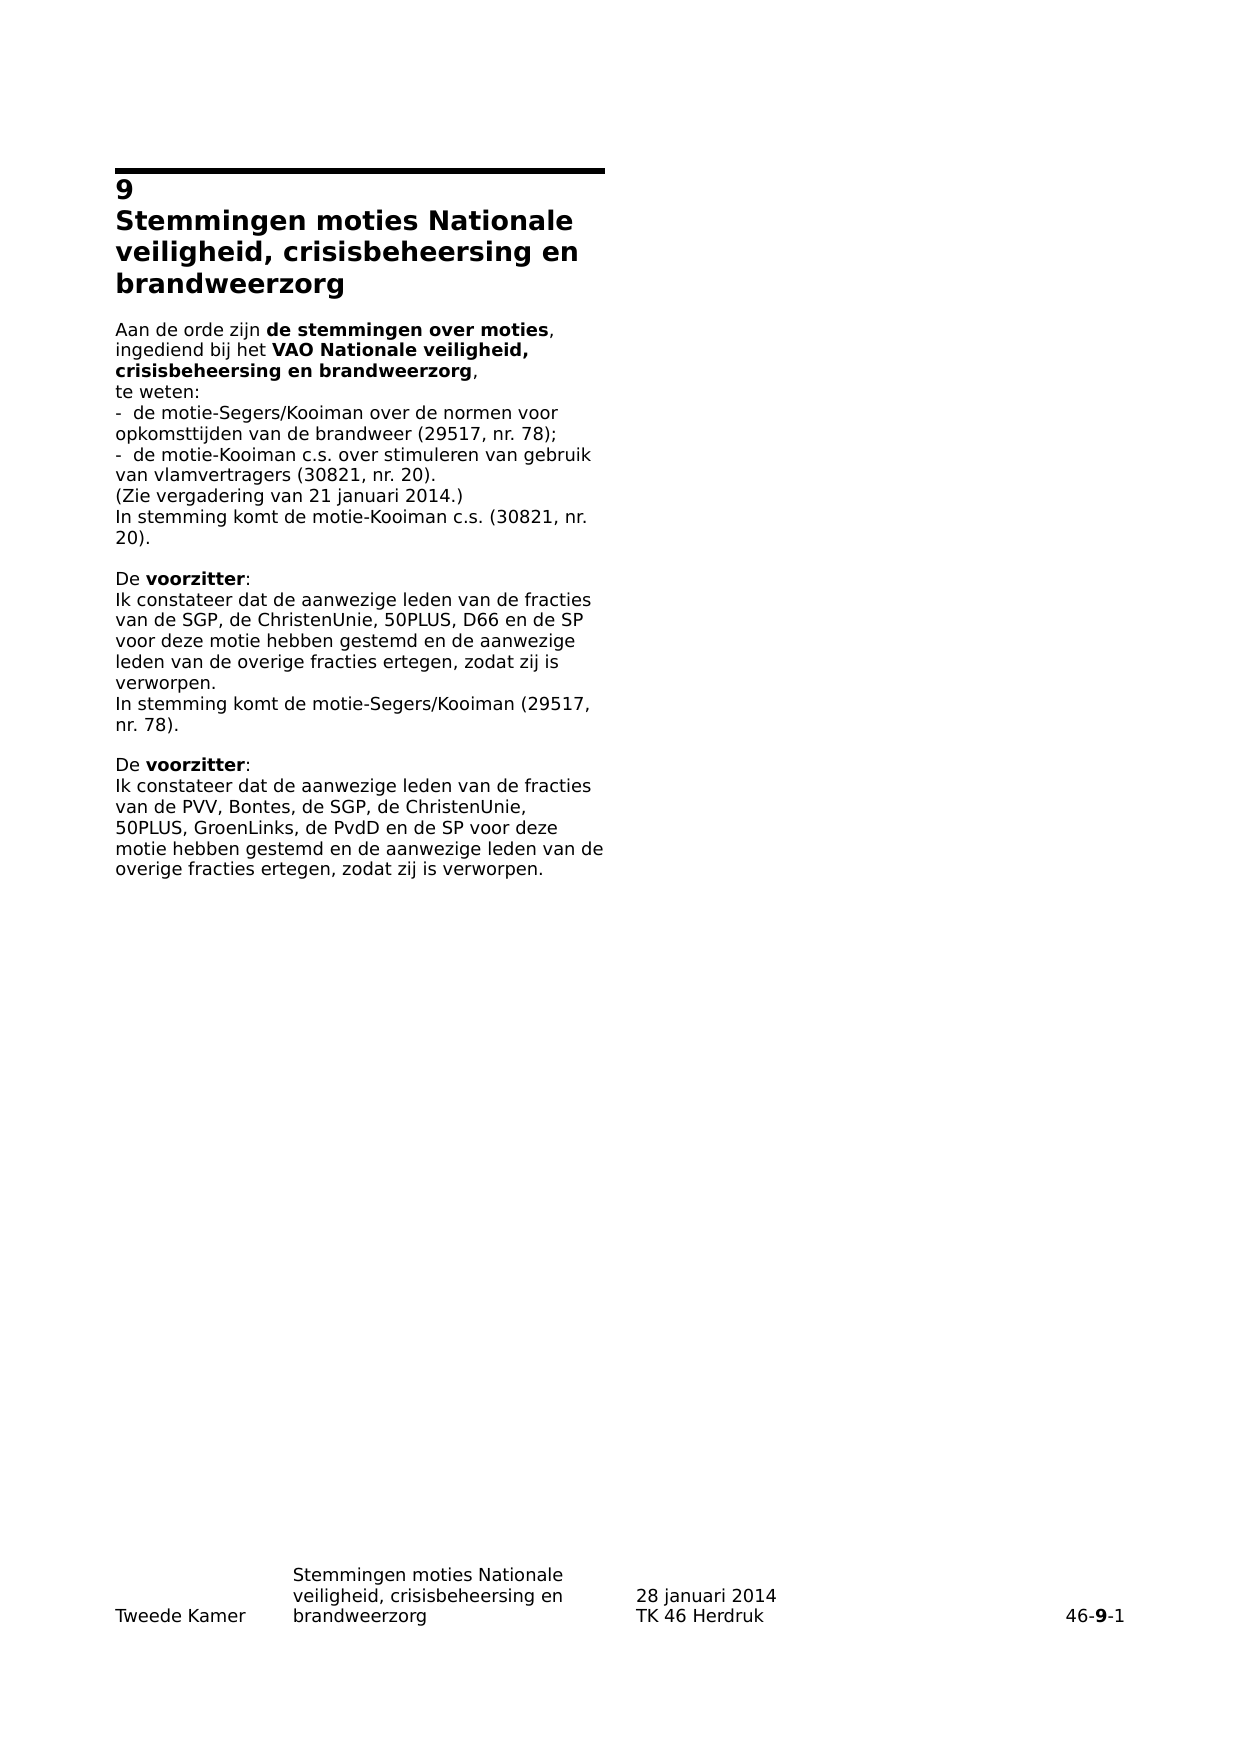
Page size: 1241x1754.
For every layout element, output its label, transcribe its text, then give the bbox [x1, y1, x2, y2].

title 9 Stemmingen moties Nationale veiligheid, crisisbeheersing en brandweerzorg [115, 174, 605, 299]
text te weten: [115, 382, 605, 403]
text Ik constateer dat de aanwezige leden van de fracties van de PVV, Bontes, de SGP, de ChristenUnie, 50PLUS, GroenLinks, de PvdD en de SP voor deze motie hebben gestemd en de aanwezige leden van de overige fracties ertegen, zodat zij is verworpen. [115, 776, 605, 880]
text De voorzitter: [115, 755, 605, 776]
text In stemming komt de motie-Kooiman c.s. (30821, nr. 20). [115, 507, 605, 548]
list de motie-Segers/Kooiman over de normen voor opkomsttijden van de brandweer (29517, nr. 78); [115, 403, 605, 444]
text Ik constateer dat de aanwezige leden van de fracties van de SGP, de ChristenUnie, 50PLUS, D66 en de SP voor deze motie hebben gestemd en de aanwezige leden van de overige fracties ertegen, zodat zij is verworpen. [115, 589, 605, 693]
text In stemming komt de motie-Segers/Kooiman (29517, nr. 78). [115, 693, 605, 735]
text (Zie vergadering van 21 januari 2014.) [115, 486, 605, 507]
text Aan de orde zijn de stemmingen over moties, ingediend bij het VAO Nationale veiligheid, crisisbeheersing en brandweerzorg, [115, 319, 605, 382]
text De voorzitter: [115, 568, 605, 589]
list de motie-Kooiman c.s. over stimuleren van gebruik van vlamvertragers (30821, nr. 20). [115, 444, 605, 486]
